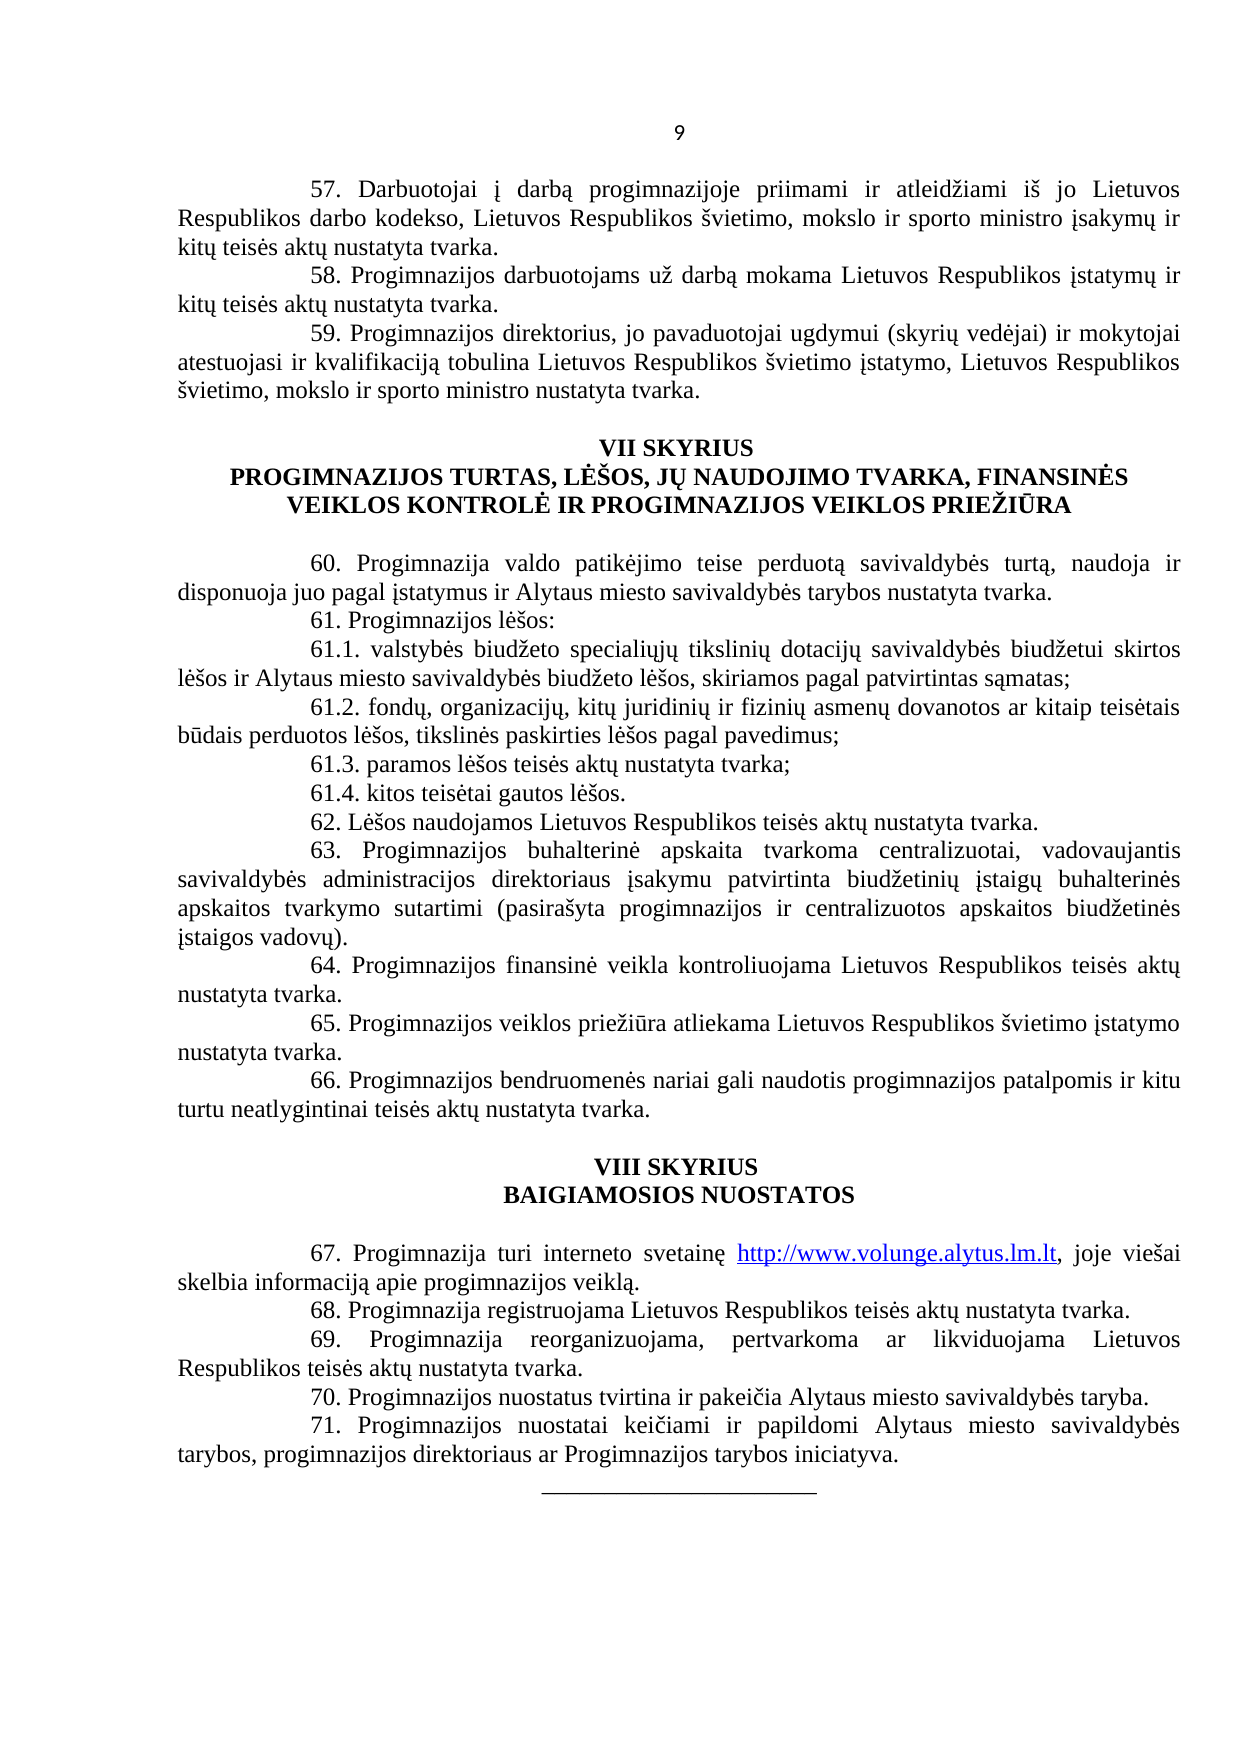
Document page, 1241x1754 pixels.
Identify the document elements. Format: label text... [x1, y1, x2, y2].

text 61.3. paramos lėšos teisės aktų nustatyta tvarka; [177, 749, 1181, 778]
text 63. Progimnazijos buhalterinė apskaita tvarkoma centralizuotai, vadovaujantis savivaldybės administracijos direktoriaus įsakymu patvirtinta biudžetinių įstaigų buhalterinės apskaitos tvarkymo sutartimi (pasirašyta progimnazijos ir centralizuotos apskaitos biudžetinės įstaigos vadovų). [177, 835, 1181, 950]
text VIII SKYRIUS [177, 1152, 1181, 1180]
text 61. Progimnazijos lėšos: [177, 605, 1181, 634]
text 69. Progimnazija reorganizuojama, pertvarkoma ar likviduojama Lietuvos Respublikos teisės aktų nustatyta tvarka. [177, 1324, 1181, 1382]
text 59. Progimnazijos direktorius, jo pavaduotojai ugdymui (skyrių vedėjai) ir mokytojai atestuojasi ir kvalifikaciją tobulina Lietuvos Respublikos švietimo įstatymo, Lietuvos Respublikos švietimo, mokslo ir sporto ministro nustatyta tvarka. [177, 318, 1181, 404]
text 61.4. kitos teisėtai gautos lėšos. [177, 778, 1181, 807]
text 70. Progimnazijos nuostatus tvirtina ir pakeičia Alytaus miesto savivaldybės taryba. [177, 1382, 1181, 1410]
text 61.2. fondų, organizacijų, kitų juridinių ir fizinių asmenų dovanotos ar kitaip teisėtais būdais perduotos lėšos, tikslinės paskirties lėšos pagal pavedimus; [177, 692, 1181, 749]
text 58. Progimnazijos darbuotojams už darbą mokama Lietuvos Respublikos įstatymų ir kitų teisės aktų nustatyta tvarka. [177, 260, 1181, 318]
text 62. Lėšos naudojamos Lietuvos Respublikos teisės aktų nustatyta tvarka. [177, 807, 1181, 835]
text 71. Progimnazijos nuostatai keičiami ir papildomi Alytaus miesto savivaldybės tarybos, progimnazijos direktoriaus ar Progimnazijos tarybos iniciatyva. [177, 1410, 1181, 1468]
text VII SKYRIUS [177, 433, 1181, 462]
text 68. Progimnazija registruojama Lietuvos Respublikos teisės aktų nustatyta tvarka. [177, 1295, 1181, 1324]
text 60. Progimnazija valdo patikėjimo teise perduotą savivaldybės turtą, naudoja ir disponuoja juo pagal įstatymus ir Alytaus miesto savivaldybės tarybos nustatyta tvarka. [177, 548, 1181, 605]
text ______________________ [177, 1468, 1181, 1497]
text PROGIMNAZIJOS TURTAS, LĖŠOS, JŲ NAUDOJIMO TVARKA, FINANSINĖS VEIKLOS KONTROLĖ IR PROGIMNAZIJOS VEIKLOS PRIEŽIŪRA [177, 462, 1181, 519]
text 66. Progimnazijos bendruomenės nariai gali naudotis progimnazijos patalpomis ir kitu turtu neatlygintinai teisės aktų nustatyta tvarka. [177, 1065, 1181, 1123]
text 64. Progimnazijos finansinė veikla kontroliuojama Lietuvos Respublikos teisės aktų nustatyta tvarka. [177, 950, 1181, 1008]
text 65. Progimnazijos veiklos priežiūra atliekama Lietuvos Respublikos švietimo įstatymo nustatyta tvarka. [177, 1008, 1181, 1065]
text BAIGIAMOSIOS NUOSTATOS [177, 1180, 1181, 1209]
text 57. Darbuotojai į darbą progimnazijoje priimami ir atleidžiami iš jo Lietuvos Respublikos darbo kodekso, Lietuvos Respublikos švietimo, mokslo ir sporto ministro įsakymų ir kitų teisės aktų nustatyta tvarka. [177, 174, 1181, 260]
text 61.1. valstybės biudžeto specialiųjų tikslinių dotacijų savivaldybės biudžetui skirtos lėšos ir Alytaus miesto savivaldybės biudžeto lėšos, skiriamos pagal patvirtintas sąmatas; [177, 634, 1181, 692]
text 67. Progimnazija turi interneto svetainę http://www.volunge.alytus.lm.lt, joje viešai skelbia informaciją apie progimnazijos veiklą. [177, 1238, 1181, 1295]
